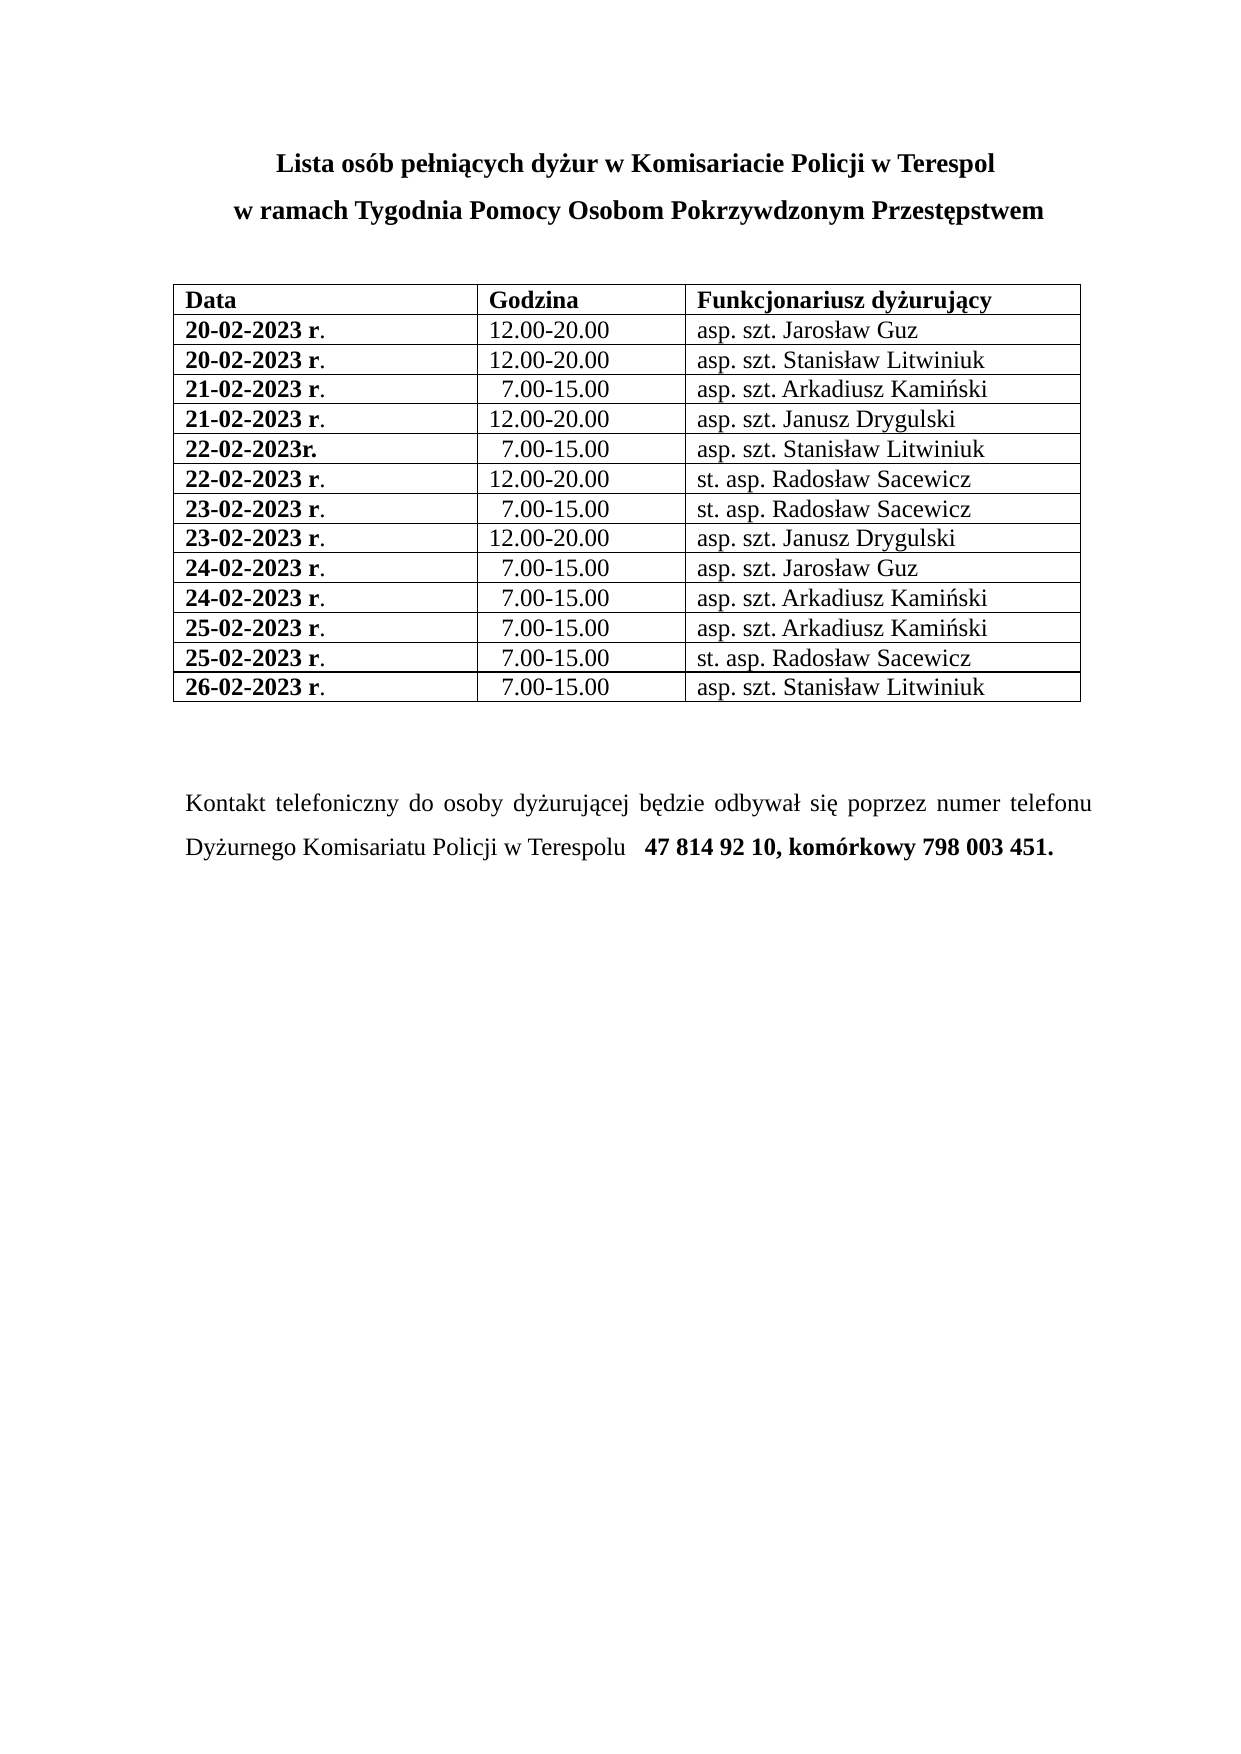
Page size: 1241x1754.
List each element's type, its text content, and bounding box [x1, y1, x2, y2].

table_header Data [174, 285, 477, 314]
table_cell asp. szt. Stanisław Litwiniuk [686, 434, 1080, 463]
table_cell 12.00-20.00 [478, 345, 685, 373]
table_cell 7.00-15.00 [478, 643, 685, 671]
text Lista osób pełniących dyżur w Komisariacie Policji w Terespol w ramach Tygodnia Pomocy Osobom Pokrzywdzonym Przestępstwem [185, 148, 1093, 225]
table_cell 7.00-15.00 [478, 613, 685, 642]
table_cell 24-02-2023 r. [174, 583, 477, 612]
table_cell asp. szt. Janusz Drygulski [686, 404, 1080, 433]
table_cell 12.00-20.00 [478, 315, 685, 344]
table_cell asp. szt. Jarosław Guz [686, 315, 1080, 344]
table_header Godzina [478, 285, 685, 314]
table_cell asp. szt. Jarosław Guz [686, 553, 1080, 582]
table_cell 26-02-2023 r. [174, 673, 477, 701]
table_cell asp. szt. Stanisław Litwiniuk [686, 345, 1080, 373]
table_cell asp. szt. Stanisław Litwiniuk [686, 673, 1080, 701]
table_cell 7.00-15.00 [478, 673, 685, 701]
table_cell 22-02-2023r. [174, 434, 477, 463]
table_cell 25-02-2023 r. [174, 613, 477, 642]
table_cell 22-02-2023 r. [174, 464, 477, 493]
table_cell st. asp. Radosław Sacewicz [686, 643, 1080, 671]
table_cell 23-02-2023 r. [174, 494, 477, 522]
table_cell 24-02-2023 r. [174, 553, 477, 582]
table_cell 12.00-20.00 [478, 524, 685, 552]
table_cell 7.00-15.00 [478, 494, 685, 522]
table_cell 12.00-20.00 [478, 404, 685, 433]
table_cell 7.00-15.00 [478, 553, 685, 582]
table_cell 7.00-15.00 [478, 375, 685, 403]
table_cell asp. szt. Arkadiusz Kamiński [686, 375, 1080, 403]
table_cell 23-02-2023 r. [174, 524, 477, 552]
table_cell 12.00-20.00 [478, 464, 685, 493]
table_cell asp. szt. Janusz Drygulski [686, 524, 1080, 552]
table_cell st. asp. Radosław Sacewicz [686, 464, 1080, 493]
text Kontakt telefoniczny do osoby dyżurującej będzie odbywał się poprzez numer telefonu Dyżurnego Komisariatu Policji w Terespolu 47 814 92 10, komórkowy 798 003 451. [185, 788, 1093, 860]
table_cell asp. szt. Arkadiusz Kamiński [686, 583, 1080, 612]
table_cell 25-02-2023 r. [174, 643, 477, 671]
table_cell 21-02-2023 r. [174, 404, 477, 433]
table_cell asp. szt. Arkadiusz Kamiński [686, 613, 1080, 642]
table_cell st. asp. Radosław Sacewicz [686, 494, 1080, 522]
table_cell 7.00-15.00 [478, 583, 685, 612]
table_cell 7.00-15.00 [478, 434, 685, 463]
table_header Funkcjonariusz dyżurujący [686, 285, 1080, 314]
table_cell 20-02-2023 r. [174, 345, 477, 373]
table_cell 21-02-2023 r. [174, 375, 477, 403]
table_cell 20-02-2023 r. [174, 315, 477, 344]
